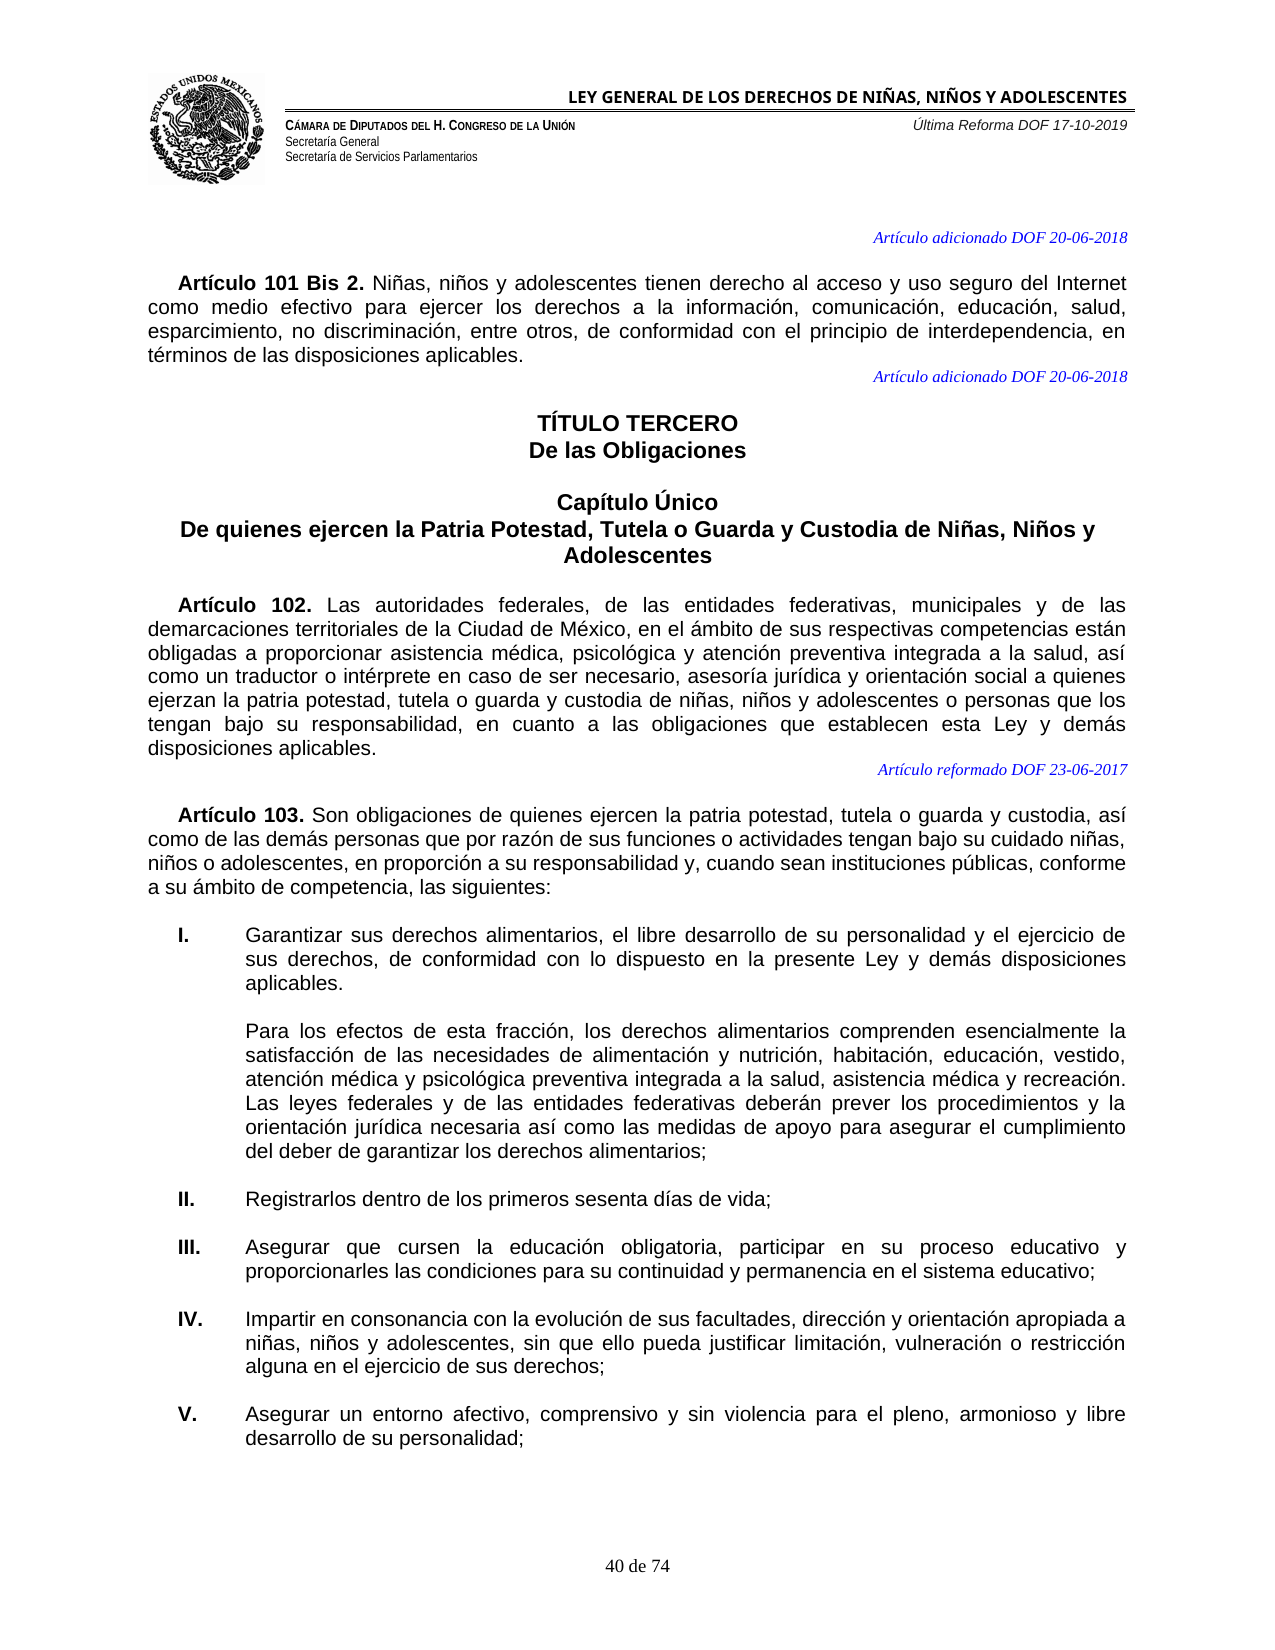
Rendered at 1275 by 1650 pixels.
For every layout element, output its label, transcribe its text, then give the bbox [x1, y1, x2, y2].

text V. Asegurar un entorno afectivo, comprensivo y sin violencia para el pleno, armonioso y libre desarrollo de su personalidad; [178, 1402, 1127, 1450]
text Artículo 102. Las autoridades federales, de las entidades federativas, municipales y de las demarcaciones territoriales de la Ciudad de México, en el ámbito de sus respectivas competencias están obligadas a proporcionar asistencia médica, psicológica y atención preventiva integrada a la salud, así como un traductor o intérprete en caso de ser necesario, asesoría jurídica y orientación social a quienes ejerzan la patria potestad, tutela o guarda y custodia de niñas, niños y adolescentes o personas que los tengan bajo su responsabilidad, en cuanto a las obligaciones que establecen esta Ley y demás disposiciones aplicables. [148, 592, 1127, 760]
text Para los efectos de esta fracción, los derechos alimentarios comprenden esencialmente la satisfacción de las necesidades de alimentación y nutrición, habitación, educación, vestido, atención médica y psicológica preventiva integrada a la salud, asistencia médica y recreación. Las leyes federales y de las entidades federativas deberán prever los procedimientos y la orientación jurídica necesaria así como las medidas de apoyo para asegurar el cumplimiento del deber de garantizar los derechos alimentarios; [178, 1019, 1127, 1163]
text Artículo reformado DOF 23-06-2017 [148, 760, 1127, 779]
text Artículo adicionado DOF 20-06-2018 [148, 367, 1127, 386]
text I. Garantizar sus derechos alimentarios, el libre desarrollo de su personalidad y el ejercicio de sus derechos, de conformidad con lo dispuesto en la presente Ley y demás disposiciones aplicables. [178, 923, 1127, 995]
text De quienes ejercen la Patria Potestad, Tutela o Guarda y Custodia de Niñas, Niños y Adolescentes [148, 516, 1127, 568]
text TÍTULO TERCERO [148, 410, 1127, 437]
text Artículo 103. Son obligaciones de quienes ejercen la patria potestad, tutela o guarda y custodia, así como de las demás personas que por razón de sus funciones o actividades tengan bajo su cuidado niñas, niños o adolescentes, en proporción a su responsabilidad y, cuando sean instituciones públicas, conforme a su ámbito de competencia, las siguientes: [148, 803, 1127, 899]
text De las Obligaciones [148, 437, 1127, 463]
text Capítulo Único [148, 489, 1127, 516]
text II. Registrarlos dentro de los primeros sesenta días de vida; [178, 1187, 1127, 1211]
text III. Asegurar que cursen la educación obligatoria, participar en su proceso educativo y proporcionarles las condiciones para su continuidad y permanencia en el sistema educativo; [178, 1234, 1127, 1282]
text Artículo adicionado DOF 20-06-2018 [148, 228, 1127, 247]
text IV. Impartir en consonancia con la evolución de sus facultades, dirección y orientación apropiada a niñas, niños y adolescentes, sin que ello pueda justificar limitación, vulneración o restricción alguna en el ejercicio de sus derechos; [178, 1306, 1127, 1378]
text Artículo 101 Bis 2. Niñas, niños y adolescentes tienen derecho al acceso y uso seguro del Internet como medio efectivo para ejercer los derechos a la información, comunicación, educación, salud, esparcimiento, no discriminación, entre otros, de conformidad con el principio de interdependencia, en términos de las disposiciones aplicables. [148, 271, 1127, 367]
